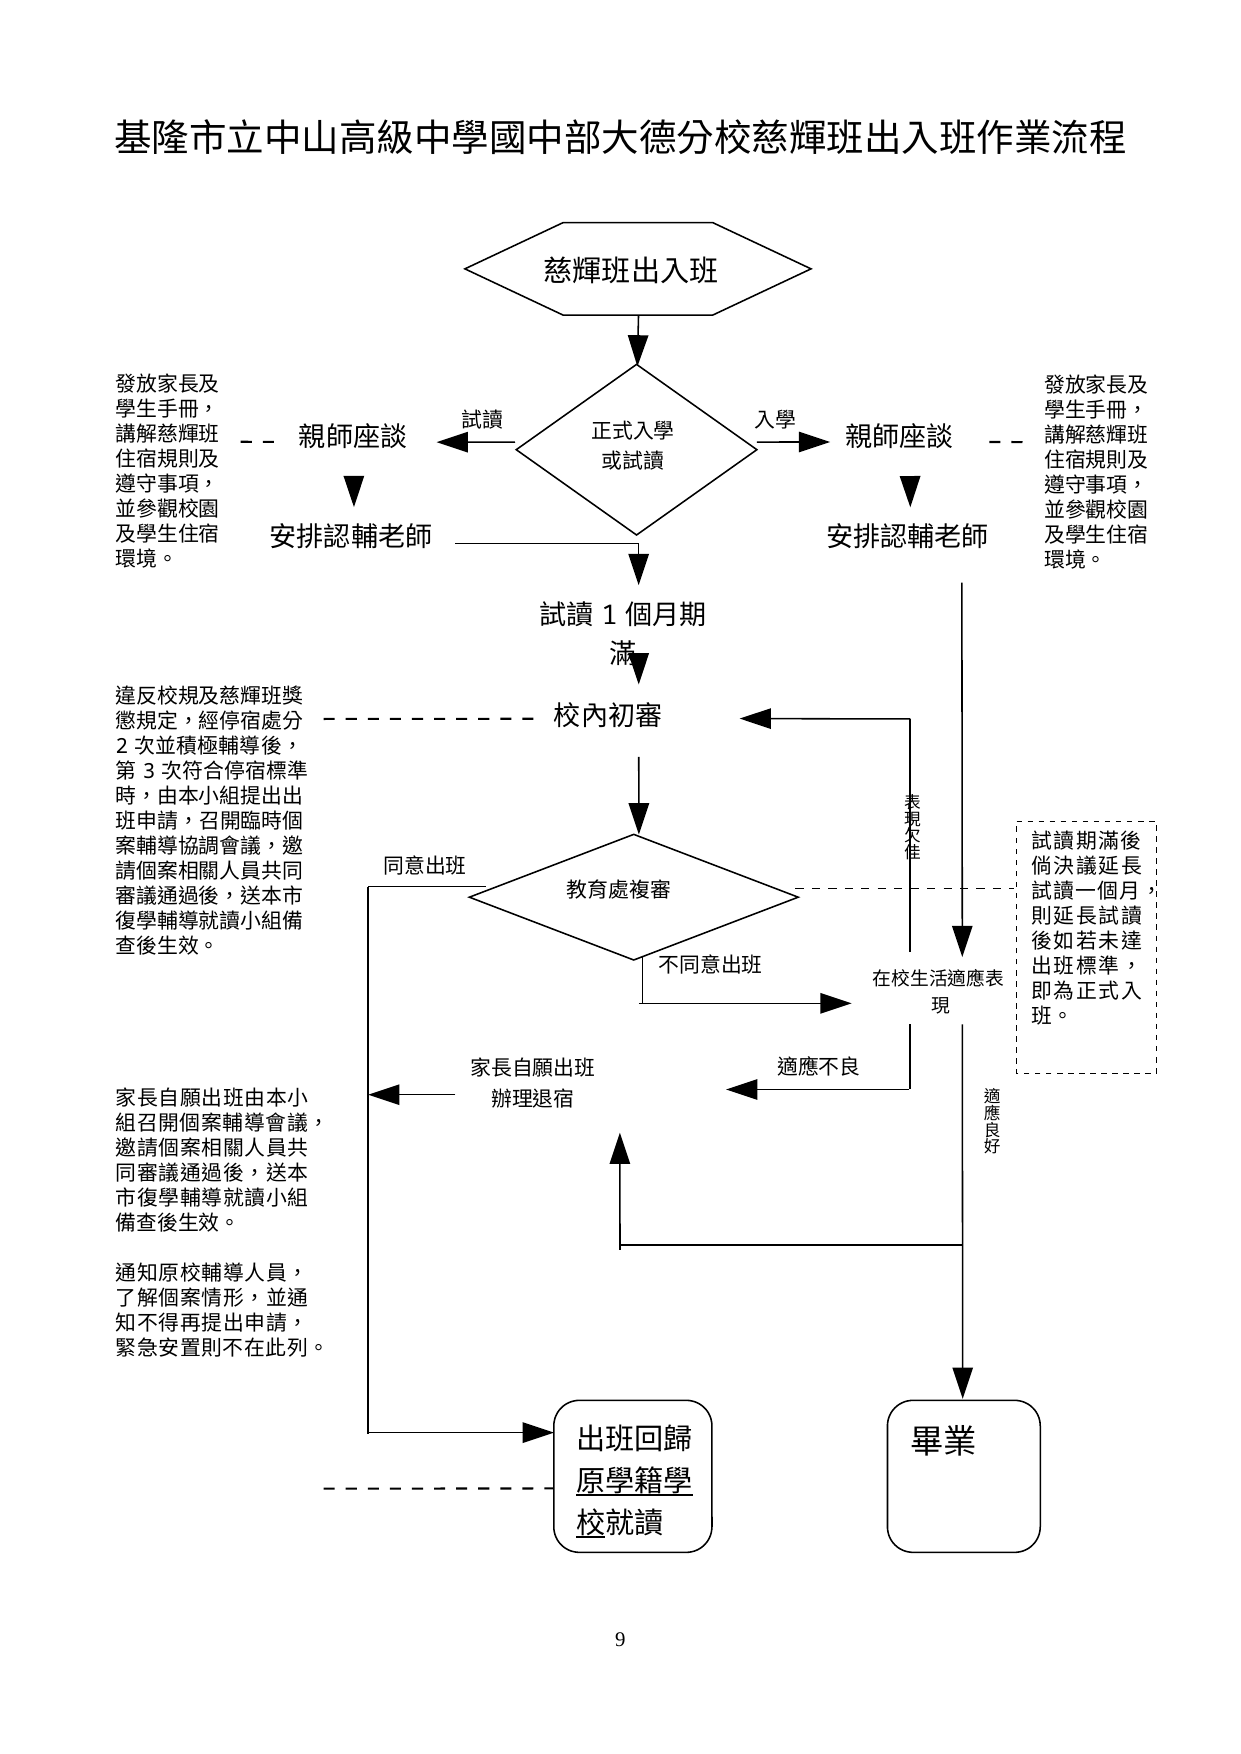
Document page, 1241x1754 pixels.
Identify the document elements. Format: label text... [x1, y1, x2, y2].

text 基隆市立中山高級中學國中部大德分校慈輝班出入班作業流程 [71, 108, 1169, 162]
